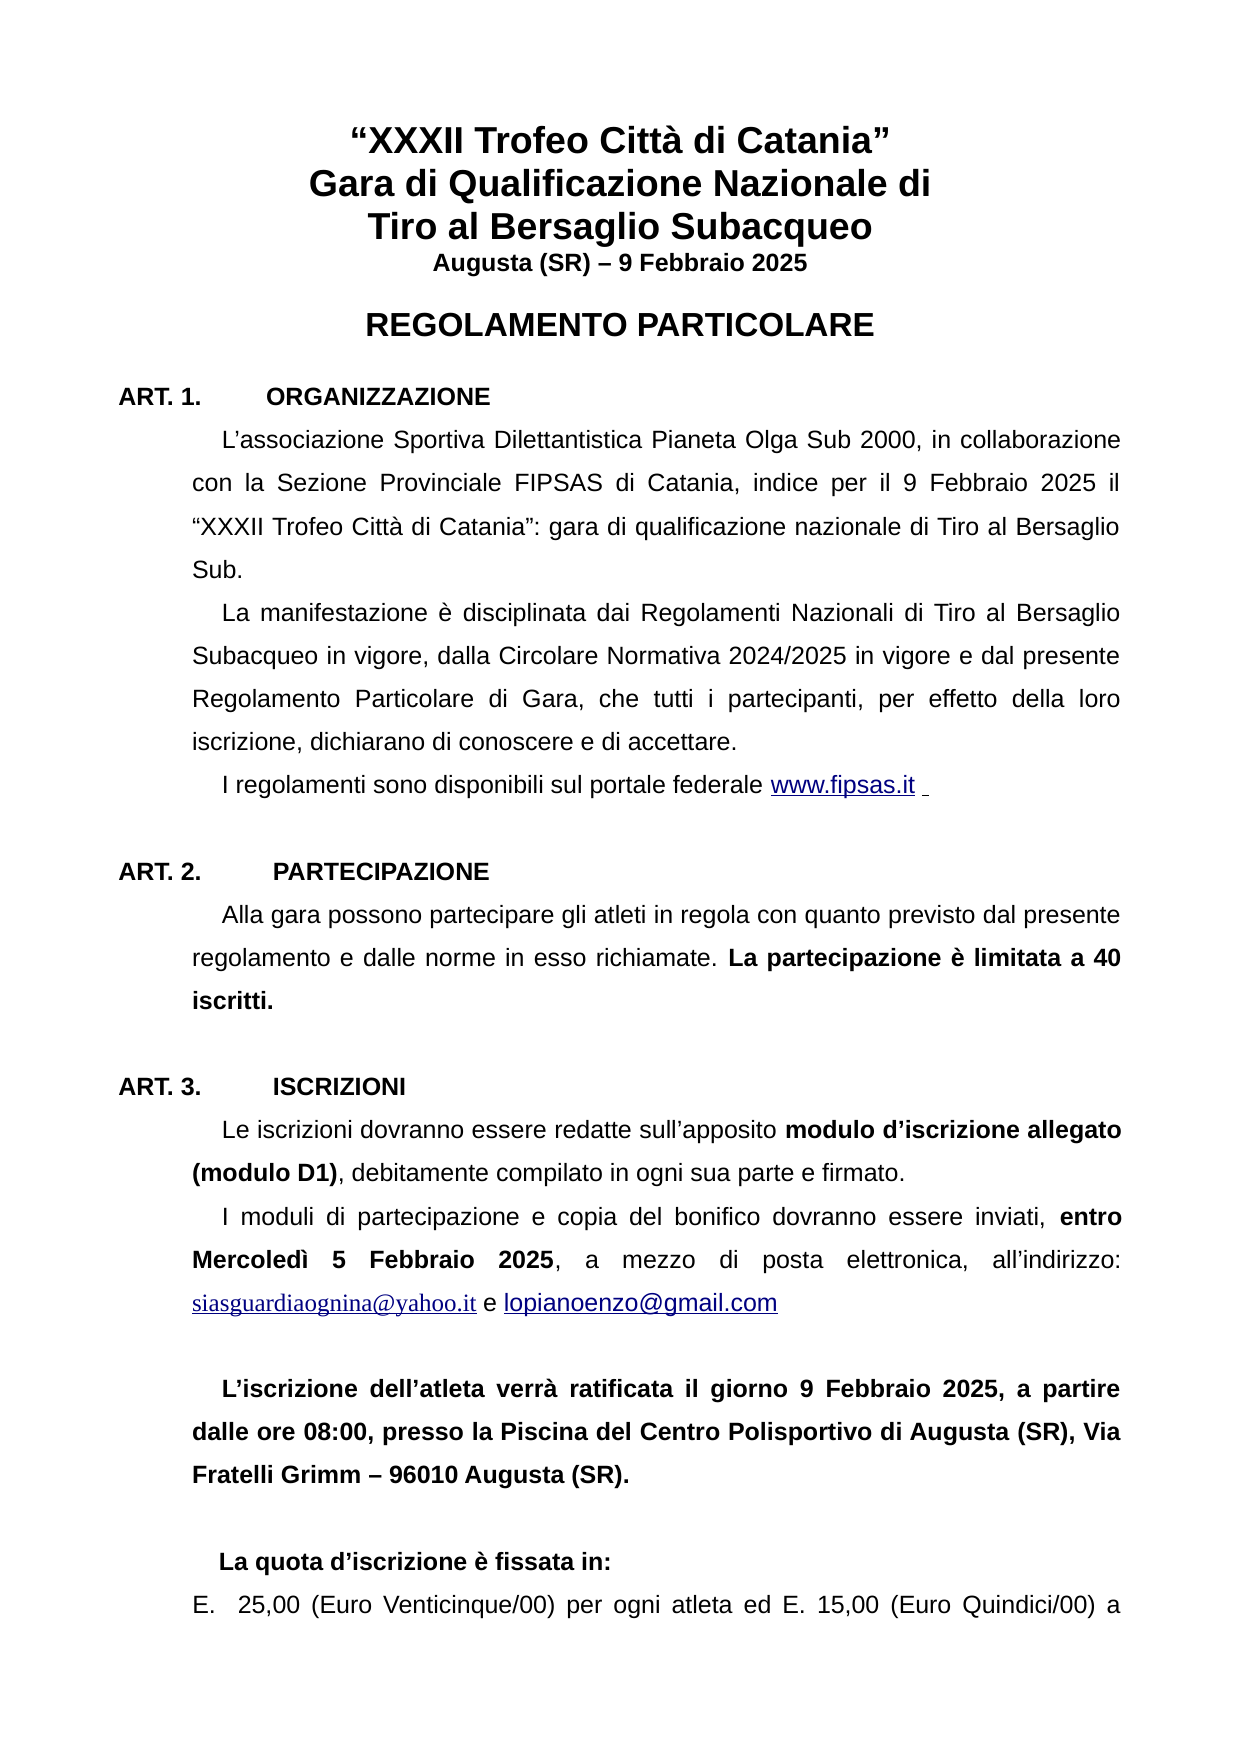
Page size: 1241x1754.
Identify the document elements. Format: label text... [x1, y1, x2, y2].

text ART. 3. ISCRIZIONI [118, 1072, 1122, 1101]
text La quota d’iscrizione è fissata in: [118, 1547, 1122, 1575]
text L’iscrizione dell’atleta verrà ratificata il giorno 9 Febbraio 2025, a partire dalle ore 08:00, presso la Piscina del Centro Polisportivo di Augusta (SR), Via Fratelli Grimm – 96010 Augusta (SR). [192, 1374, 1122, 1489]
text I moduli di partecipazione e copia del bonifico dovranno essere inviati, entro Mercoledì 5 Febbraio 2025, a mezzo di posta elettronica, all’indirizzo: siasguardiaognina@yahoo.it e lopianoenzo@gmail.com [192, 1202, 1122, 1317]
text ART. 1. ORGANIZZAZIONE [118, 382, 1122, 411]
text La manifestazione è disciplinata dai Regolamenti Nazionali di Tiro al Bersaglio Subacqueo in vigore, dalla Circolare Normativa 2024/2025 in vigore e dal presente Regolamento Particolare di Gara, che tutti i partecipanti, per effetto della loro iscrizione, dichiarano di conoscere e di accettare. [192, 598, 1122, 756]
text Tiro al Bersaglio Subacqueo [118, 204, 1122, 247]
text Augusta (SR) – 9 Febbraio 2025 [118, 247, 1122, 276]
text Alla gara possono partecipare gli atleti in regola con quanto previsto dal presente regolamento e dalle norme in esso richiamate. La partecipazione è limitata a 40 iscritti. [192, 900, 1122, 1015]
text I regolamenti sono disponibili sul portale federale www.fipsas.it [192, 770, 1122, 799]
text ART. 2. PARTECIPAZIONE [118, 857, 1122, 885]
text E. 25,00 (Euro Venticinque/00) per ogni atleta ed E. 15,00 (Euro Quindici/00) a [192, 1590, 1122, 1618]
text “XXXII Trofeo Città di Catania” [118, 118, 1122, 161]
text L’associazione Sportiva Dilettantistica Pianeta Olga Sub 2000, in collaborazione con la Sezione Provinciale FIPSAS di Catania, indice per il 9 Febbraio 2025 il “XXXII Trofeo Città di Catania”: gara di qualificazione nazionale di Tiro al Bersaglio Sub. [192, 425, 1122, 583]
text Le iscrizioni dovranno essere redatte sull’apposito modulo d’iscrizione allegato (modulo D1), debitamente compilato in ogni sua parte e firmato. [192, 1115, 1122, 1187]
text Gara di Qualificazione Nazionale di [118, 161, 1122, 204]
text REGOLAMENTO PARTICOLARE [118, 305, 1122, 343]
